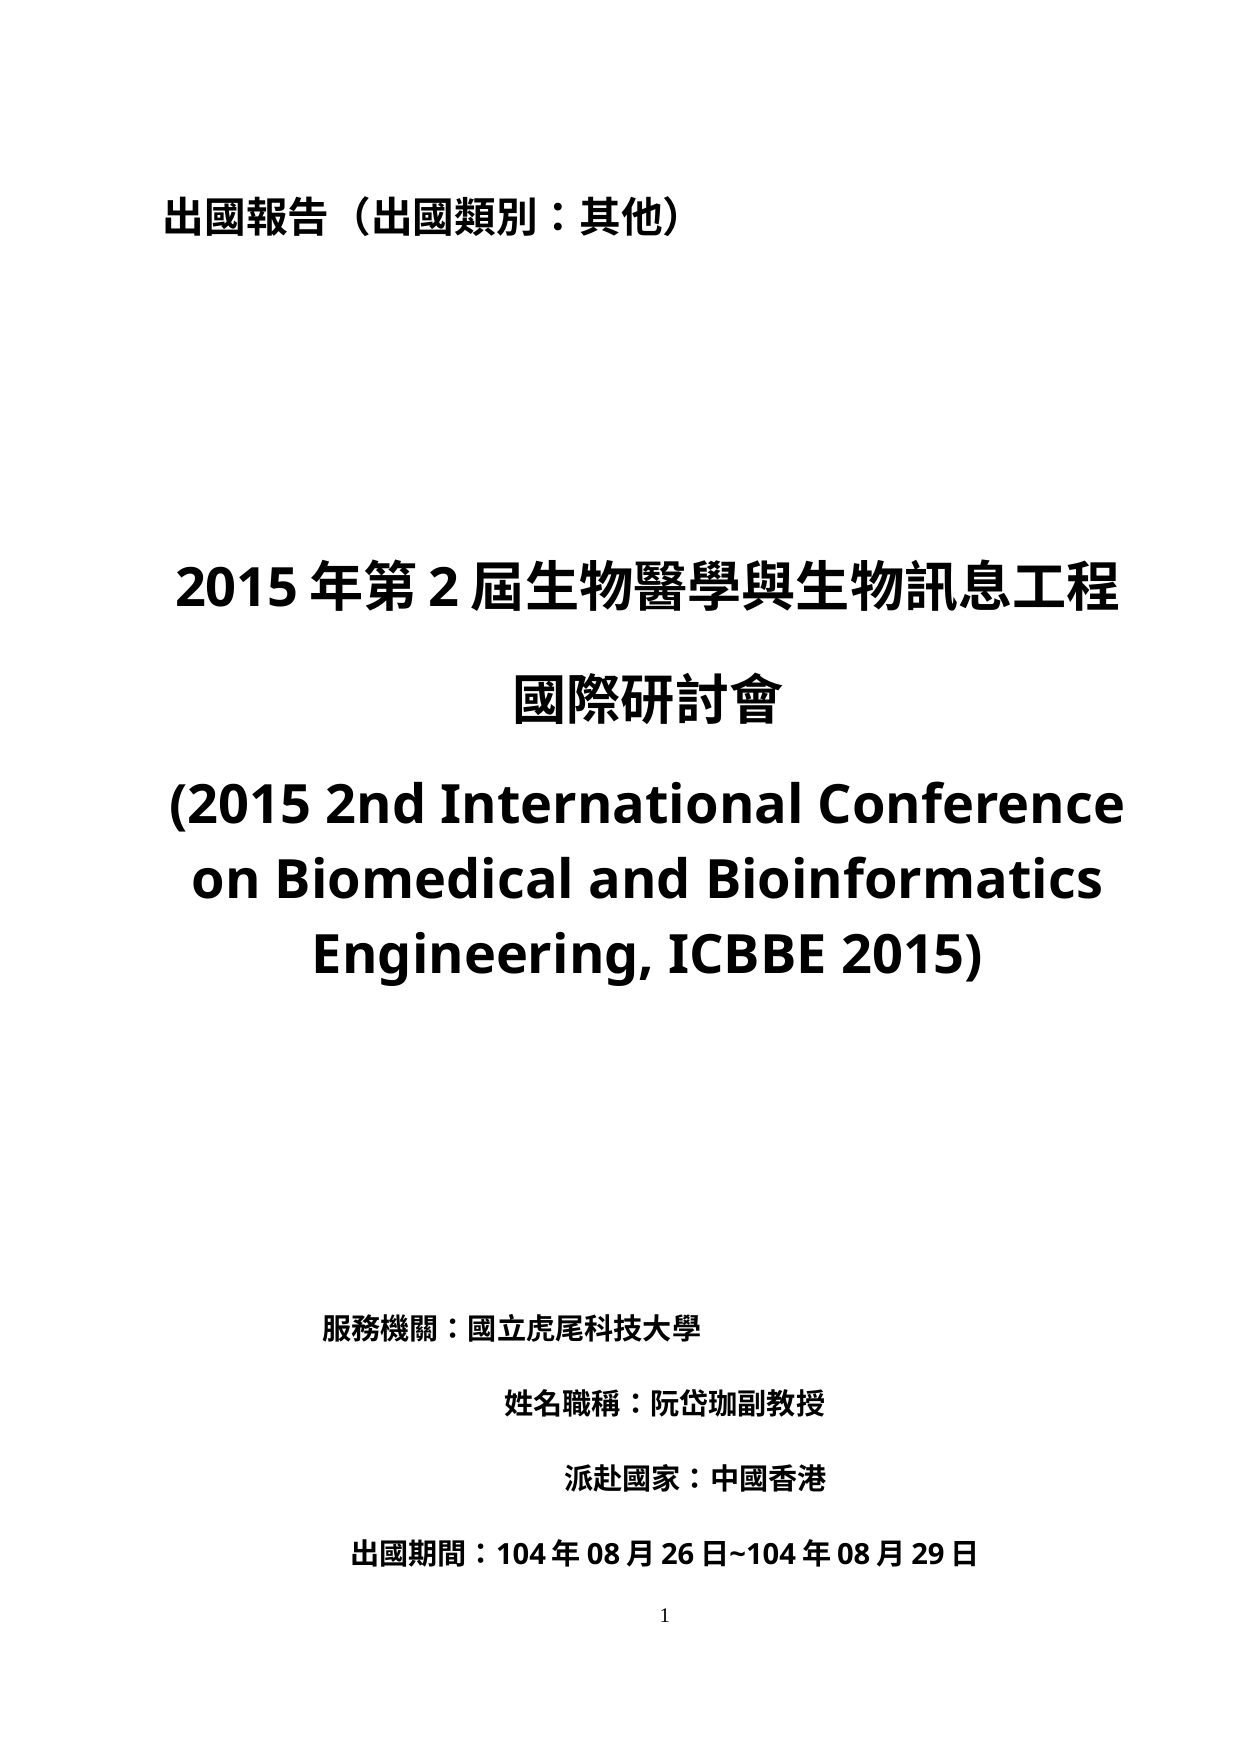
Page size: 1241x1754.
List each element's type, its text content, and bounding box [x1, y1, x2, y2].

text 2015年第2屆生物醫學與生物訊息工程國際研討會 [162, 527, 1133, 752]
text 派赴國家：中國香港 [162, 1439, 1167, 1514]
text 出國報告（出國類別：其他） [162, 177, 1167, 252]
text 服務機關：國立虎尾科技大學 [162, 1289, 1167, 1364]
text (2015 2nd International Conference on Biomedical and Bioinformatics Engineering, ICBBE 2015) [162, 764, 1133, 989]
text 姓名職稱：阮岱珈副教授 [162, 1364, 1167, 1439]
text 出國期間：104年08月26日~104年08月29日 [162, 1514, 1167, 1589]
